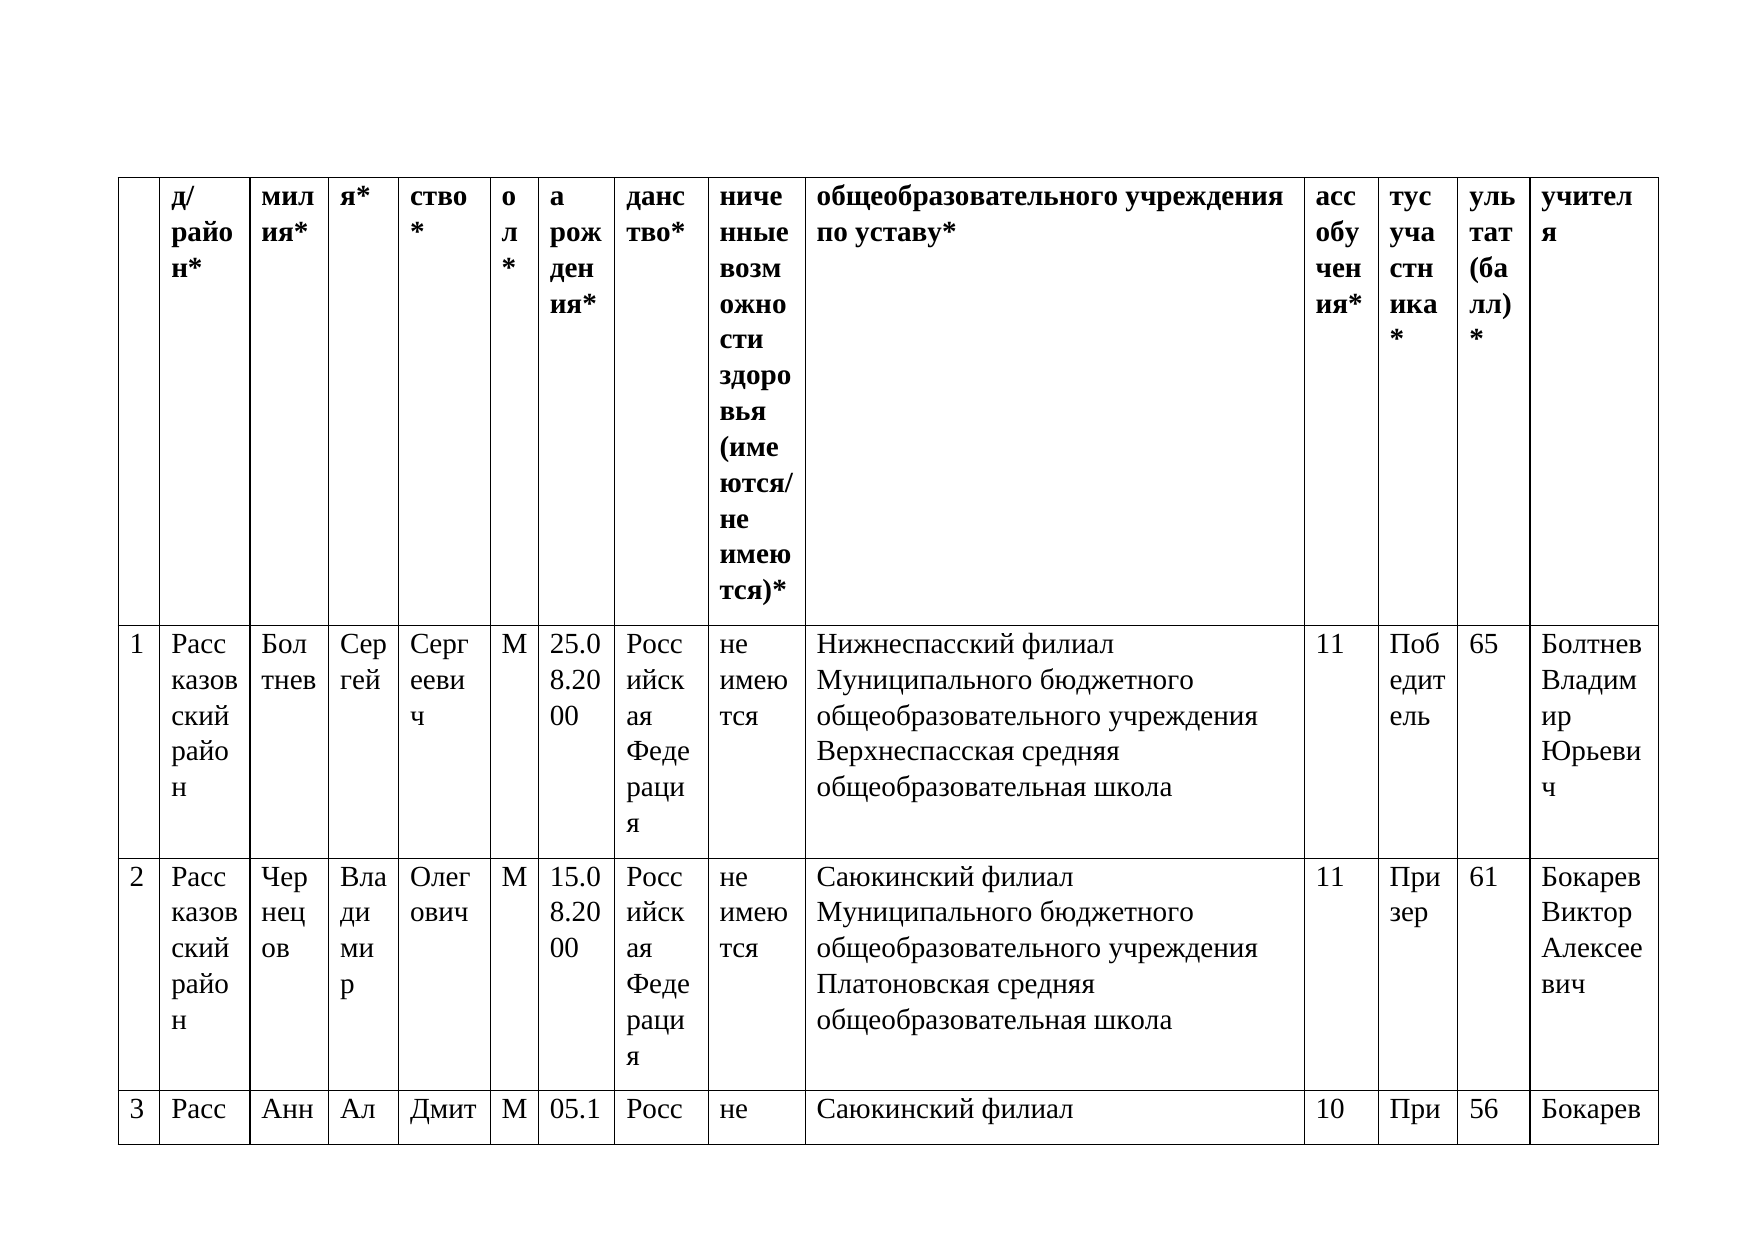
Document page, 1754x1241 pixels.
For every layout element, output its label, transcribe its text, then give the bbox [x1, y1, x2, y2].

table_header а рождения* [539, 178, 614, 625]
table_header ство* [399, 178, 490, 625]
table_header учителя [1531, 178, 1658, 625]
table_cell 11 [1305, 626, 1378, 858]
table_header ультат (балл)* [1458, 178, 1529, 625]
table_cell При [1379, 1091, 1457, 1144]
table_cell Бокарев Виктор Алексеевич [1531, 859, 1658, 1090]
table_cell Российская Федерация [615, 859, 708, 1090]
table_cell Олегович [399, 859, 490, 1090]
table_header данство* [615, 178, 708, 625]
table_cell Рассказовский район [160, 859, 249, 1090]
table_cell 11 [1305, 859, 1378, 1090]
table_header д/район* [160, 178, 249, 625]
table_cell 3 [119, 1091, 159, 1144]
table_cell 1 [119, 626, 159, 858]
table_cell Саюкинский филиал Муниципального бюджетного общеобразовательного учреждения Платоновская средняя общеобразовательная школа [806, 859, 1304, 1090]
table_cell Сергеевич [399, 626, 490, 858]
table_cell Бокарев [1531, 1091, 1658, 1144]
table_cell 25.08.2000 [539, 626, 614, 858]
table_header общеобразовательного учреждения по уставу* [806, 178, 1304, 625]
table_cell Саюкинский филиал [806, 1091, 1304, 1144]
table_cell 15.08.2000 [539, 859, 614, 1090]
table_cell 10 [1305, 1091, 1378, 1144]
table_cell 2 [119, 859, 159, 1090]
table_cell не имеются [709, 859, 805, 1090]
table_cell 61 [1458, 859, 1529, 1090]
table_cell Рассказовский район [160, 626, 249, 858]
table_cell Владимир [329, 859, 398, 1090]
table_cell Призер [1379, 859, 1457, 1090]
table_cell Росс [615, 1091, 708, 1144]
table_cell Болтнев [251, 626, 328, 858]
table_cell 05.1 [539, 1091, 614, 1144]
table_cell Расс [160, 1091, 249, 1144]
table_header ол* [491, 178, 538, 625]
table_header тус участника* [1379, 178, 1457, 625]
table_header ниченные возможности здоровья (имеются/не имеются)* [709, 178, 805, 625]
table_cell Сергей [329, 626, 398, 858]
table_cell Дмит [399, 1091, 490, 1144]
table_cell не [709, 1091, 805, 1144]
table_cell М [491, 859, 538, 1090]
table_cell М [491, 626, 538, 858]
table_cell 65 [1458, 626, 1529, 858]
table_header [119, 178, 159, 625]
table_header асс обучения* [1305, 178, 1378, 625]
table_cell 56 [1458, 1091, 1529, 1144]
table_cell Нижнеспасский филиал Муниципального бюджетного общеобразовательного учреждения Верхнеспасская средняя общеобразовательная школа [806, 626, 1304, 858]
table_header я* [329, 178, 398, 625]
table_cell Российская Федерация [615, 626, 708, 858]
table_cell Победитель [1379, 626, 1457, 858]
table_cell Чернецов [251, 859, 328, 1090]
table_header милия* [251, 178, 328, 625]
table_cell Анн [251, 1091, 328, 1144]
table_cell М [491, 1091, 538, 1144]
table_cell Ал [329, 1091, 398, 1144]
table_cell Болтнев Владимир Юрьевич [1531, 626, 1658, 858]
table_cell не имеются [709, 626, 805, 858]
